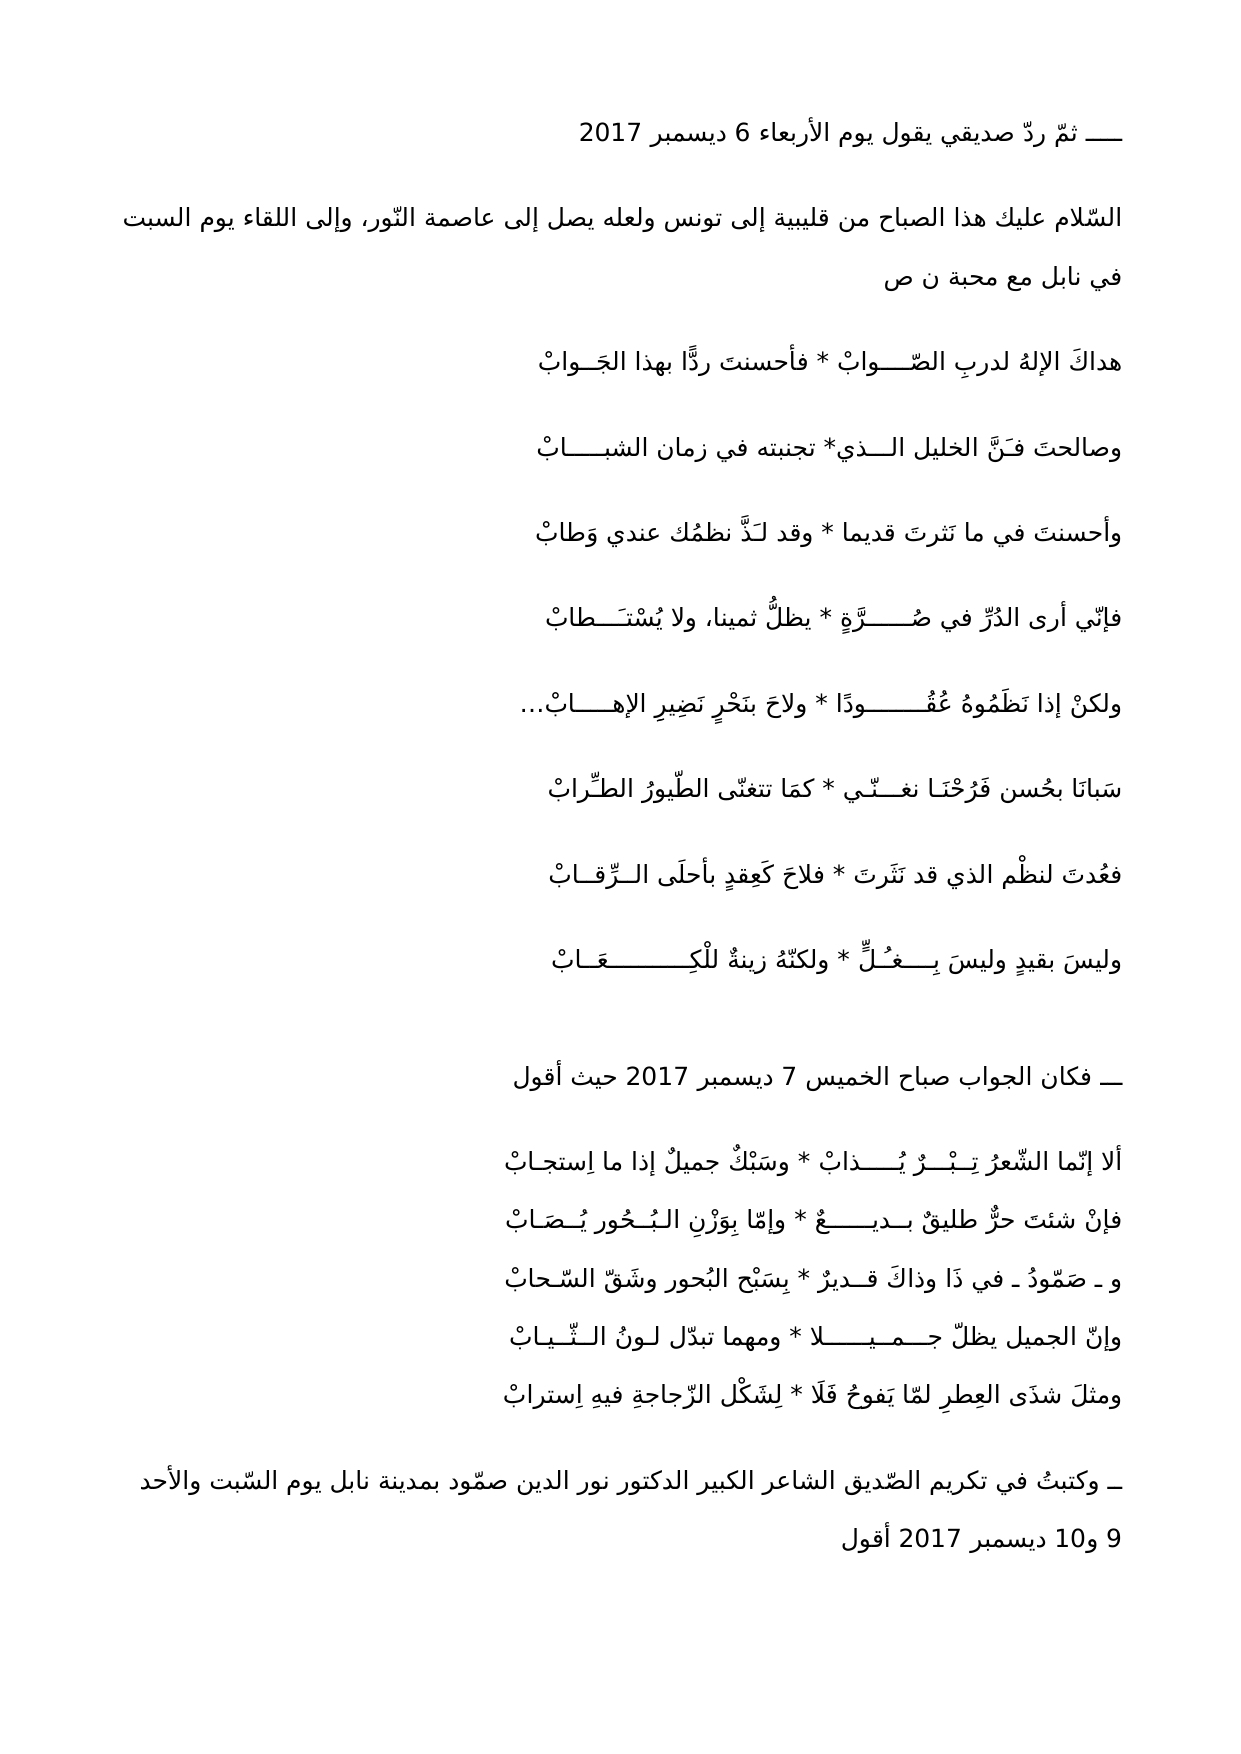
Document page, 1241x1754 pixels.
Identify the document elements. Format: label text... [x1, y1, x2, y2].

subtitle وليسَ بقيدٍ وليسَ بِــــغـُـلٍّ * ولكنّهُ زينةٌ للْكِـــــــــــعَــابْ ـــ فكان الجواب صباح الخميس 7 ديسمبر 2017 حيث أقول [118, 945, 1122, 1091]
subtitle سَبانَا بحُسن فَرُحْنَـا نغـــنّـي * كمَا تتغنّى الطّيورُ الطـِّرابْ [118, 774, 1122, 803]
subtitle فعُدتَ لنظْم الذي قد نَثَرتَ * فلاحَ كَعِقدٍ بأحلَى الــرِّقــابْ [118, 860, 1122, 889]
subtitle ألا إنّما الشّعرُ تِــبْـــرٌ يُـــــذابْ * وسَبْكٌ جميلٌ إذا ما اِستجـابْ فإنْ شئتَ حرٌّ طليقٌ بــديــــــعٌ * وإمّا بِوَزْنِ الـبُــحُور يُــصَـابْ و ـ صَمّودُ ـ في ذَا وذاكَ قــديرٌ * بِسَبْح البُحور وشَقّ السّـحابْ وإنّ الجميل يظلّ جـــمــيــــــلا * ومهما تبدّل لـونُ الــثّــيـابْ ومثلَ شذَى العِطرِ لمّا يَفوحُ فَلَا * لِشَكْل الزّجاجةِ فيهِ اِسترابْ [118, 1147, 1122, 1410]
subtitle وصالحتَ فـَنَّ الخليل الـــذي* تجنبته في زمان الشبـــــابْ [118, 433, 1122, 462]
subtitle فإنّي أرى الدُرِّ في صُــــــرَّةٍ * يظلُّ ثمينا، ولا يُسْتـَـــطابْ [118, 603, 1122, 633]
subtitle ولكنْ إذا نَظَمُوهُ عُقُــــــــودًا * ولاحَ بنَحْرٍ نَضِيرِِ الإهـــــابْ… [118, 689, 1122, 718]
subtitle ــ وكتبتُ في تكريم الصّديق الشاعر الكبير الدكتور نور الدين صمّود بمدينة نابل يوم السّبت والأحد 9 و10 ديسمبر 2017 أقول [118, 1466, 1122, 1553]
subtitle وأحسنتَ في ما نَثرتَ قديما * وقد لـَذَّ نظمُك عندي وَطابْ [118, 518, 1122, 547]
subtitle هداكَ الإلهُ لدربِ الصّــــوابْ * فأحسنتَ ردًّا بهذا الجَــوابْ [118, 347, 1122, 376]
subtitle ـــــ ثمّ ردّ صديقي يقول يوم الأربعاء 6 ديسمبر 2017 [118, 118, 1122, 147]
subtitle السّلام عليك هذا الصباح من قليبية إلى تونس ولعله يصل إلى عاصمة النّور، وإلى اللقاء يوم السبت في نابل مع محبة ن ص [118, 203, 1122, 291]
